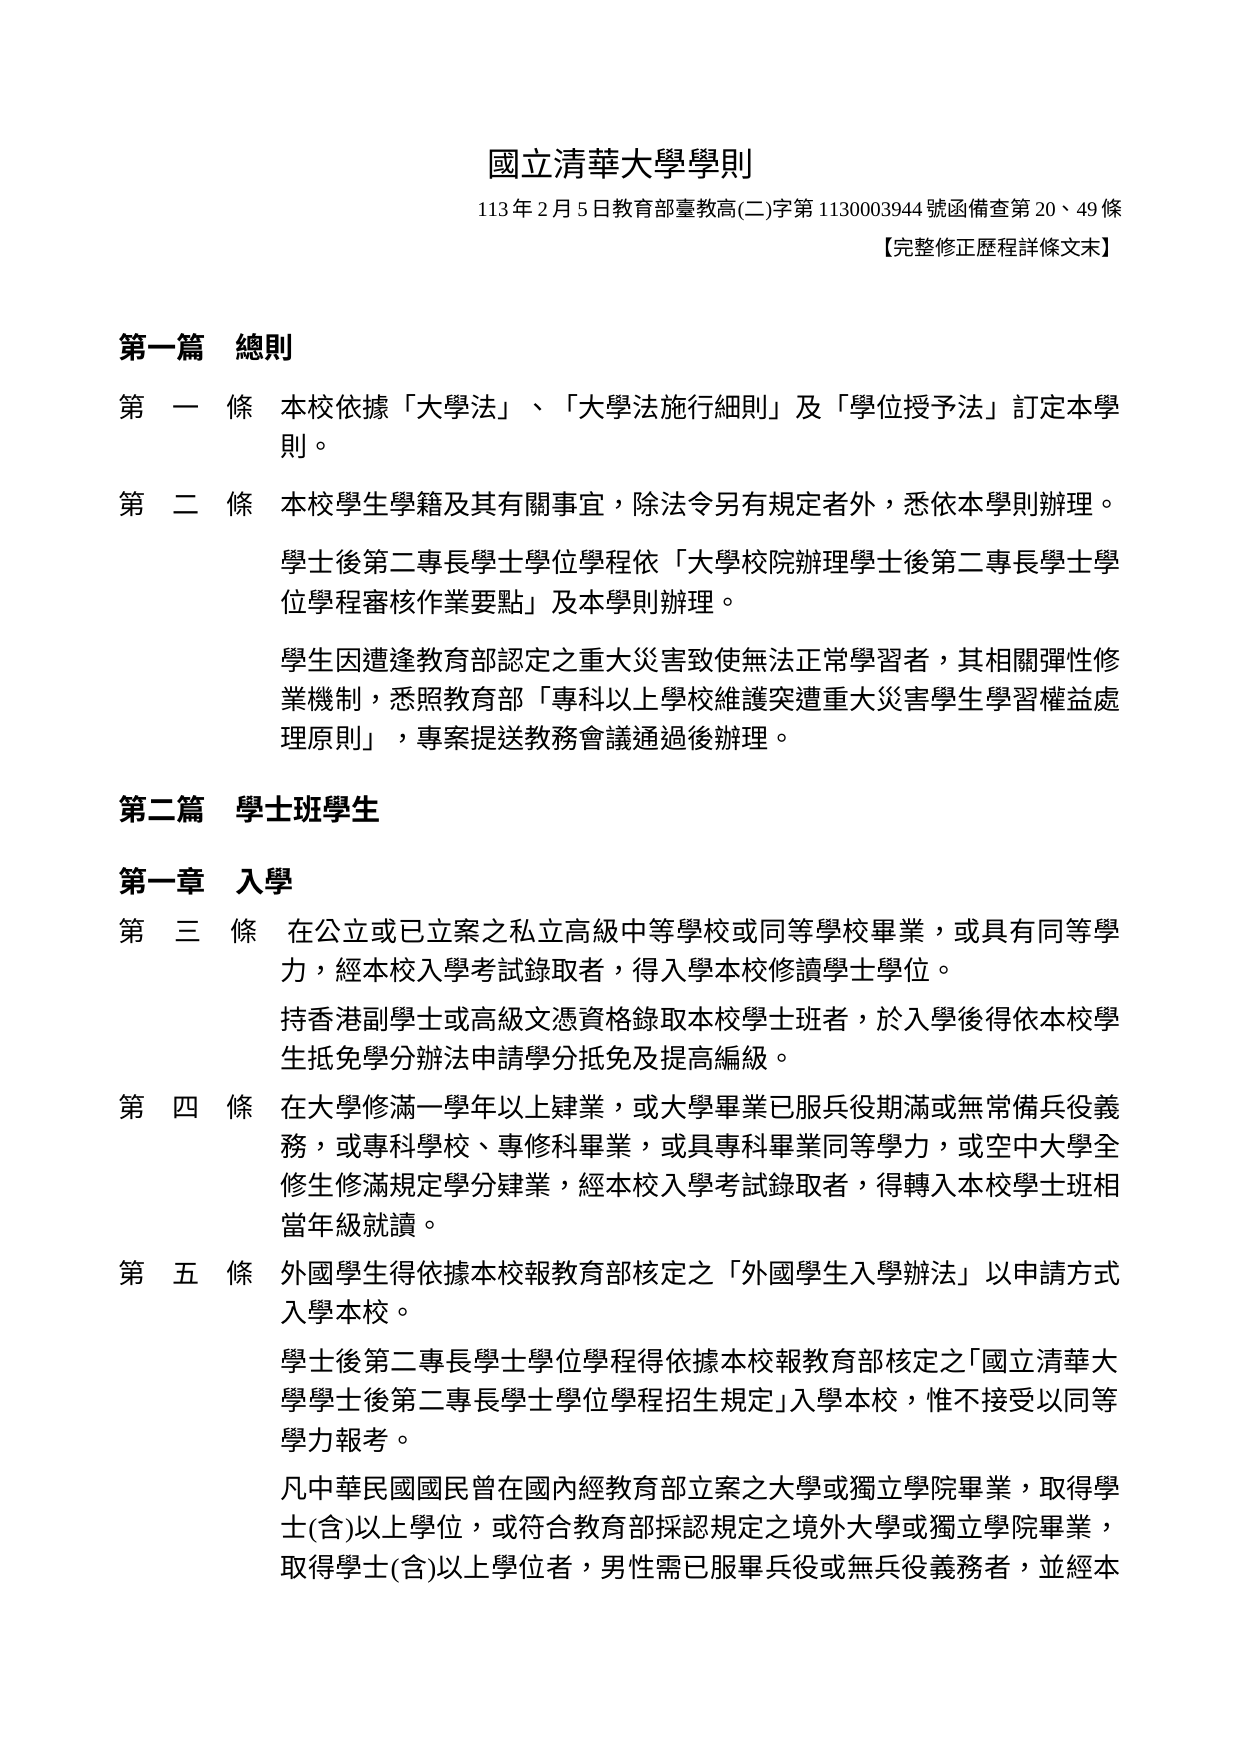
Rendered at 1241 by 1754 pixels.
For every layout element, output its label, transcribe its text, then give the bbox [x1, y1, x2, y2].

text 113年2月5日教育部臺教高(二)字第1130003944號函備查第20、49條 [118, 192, 1122, 222]
text 學生因遭逢教育部認定之重大災害致使無法正常學習者，其相關彈性修業機制，悉照教育部「專科以上學校維護突遭重大災害學生學習權益處理原則」，專案提送教務會議通過後辦理。 [281, 639, 1122, 757]
text 凡中華民國國民曾在國內經教育部立案之大學或獨立學院畢業，取得學士(含)以上學位，或符合教育部採認規定之境外大學或獨立學院畢業，取得學士(含)以上學位者，男性需已服畢兵役或無兵役義務者，並經本 [281, 1467, 1122, 1585]
text 第一篇 總則 [118, 304, 1122, 367]
text 國立清華大學學則 [118, 120, 1122, 183]
text 第 一 條 本校依據「大學法」、「大學法施行細則」及「學位授予法」訂定本學則。 [118, 386, 1122, 464]
text 持香港副學士或高級文憑資格錄取本校學士班者，於入學後得依本校學生抵免學分辦法申請學分抵免及提高編級。 [281, 998, 1122, 1076]
text 第 四 條 在大學修滿一學年以上肄業，或大學畢業已服兵役期滿或無常備兵役義務，或專科學校、專修科畢業，或具專科畢業同等學力，或空中大學全修生修滿規定學分肄業，經本校入學考試錄取者，得轉入本校學士班相當年級就讀。 [118, 1086, 1122, 1243]
text 第一章 入學 [118, 838, 1122, 900]
text 第 三 條 在公立或已立案之私立高級中等學校或同等學校畢業，或具有同等學力，經本校入學考試錄取者，得入學本校修讀學士學位。 [118, 910, 1122, 988]
text 學士後第二專長學士學位學程得依據本校報教育部核定之｢國立清華大學學士後第二專長學士學位學程招生規定｣入學本校，惟不接受以同等學力報考。 [281, 1340, 1122, 1458]
text 第 二 條 本校學生學籍及其有關事宜，除法令另有規定者外，悉依本學則辦理。 [118, 483, 1122, 523]
text 第二篇 學士班學生 [118, 766, 1122, 828]
text 學士後第二專長學士學位學程依「大學校院辦理學士後第二專長學士學位學程審核作業要點」及本學則辦理。 [281, 541, 1122, 620]
text 第 五 條 外國學生得依據本校報教育部核定之「外國學生入學辦法」以申請方式入學本校。 [118, 1252, 1122, 1331]
text 【完整修正歷程詳條文末】 [118, 232, 1122, 262]
